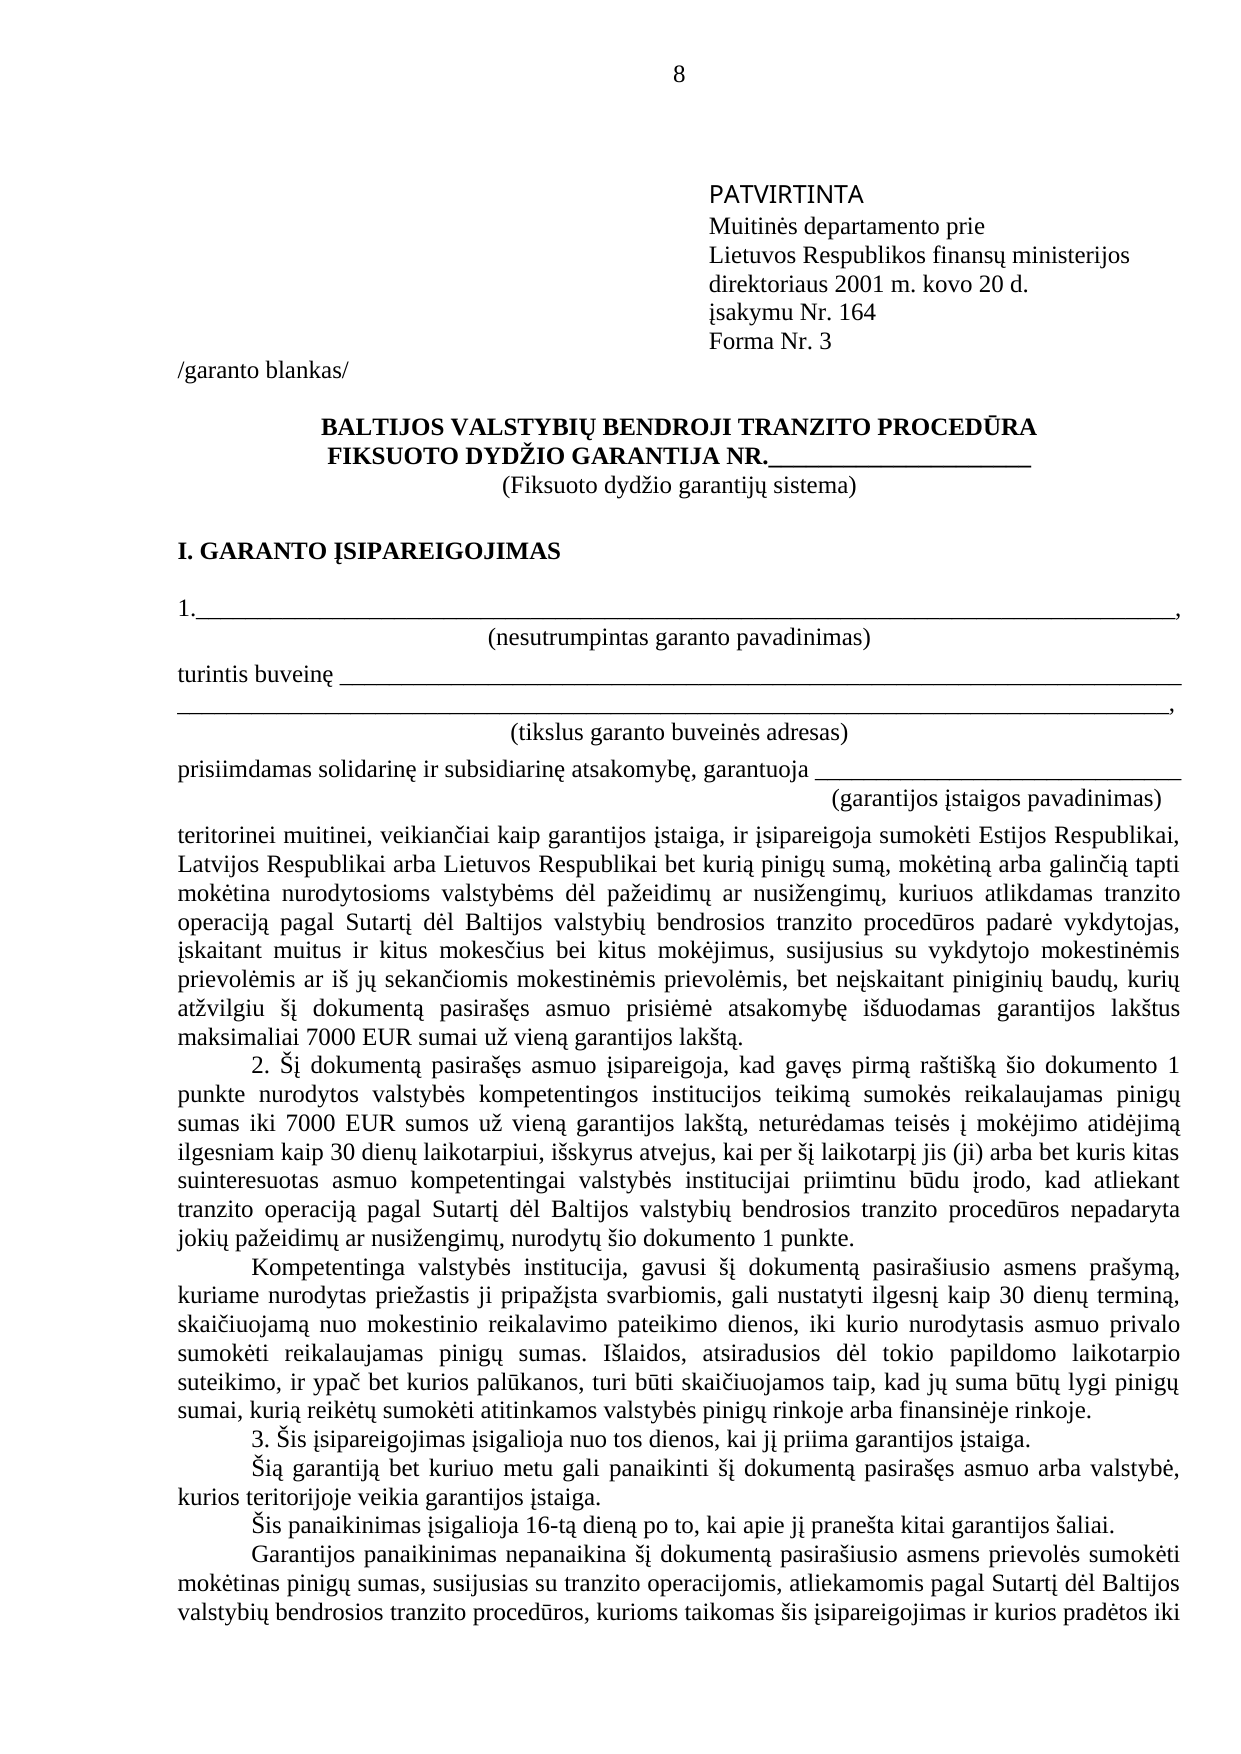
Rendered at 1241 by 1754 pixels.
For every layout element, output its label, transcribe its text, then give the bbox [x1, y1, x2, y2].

text , [177, 688, 1181, 717]
text Kompetentinga valstybės institucija, gavusi šį dokumentą pasirašiusio asmens prašymą, kuriame nurodytas priežastis ji pripažįsta svarbiomis, gali nustatyti ilgesnį kaip 30 dienų terminą, skaičiuojamą nuo mokestinio reikalavimo pateikimo dienos, iki kurio nurodytasis asmuo privalo sumokėti reikalaujamas pinigų sumas. Išlaidos, atsiradusios dėl tokio papildomo laikotarpio suteikimo, ir ypač bet kurios palūkanos, turi būti skaičiuojamos taip, kad jų suma būtų lygi pinigų sumai, kurią reikėtų sumokėti atitinkamos valstybės pinigų rinkoje arba finansinėje rinkoje. [177, 1252, 1181, 1424]
text Šis panaikinimas įsigalioja 16-tą dieną po to, kai apie jį pranešta kitai garantijos šaliai. [177, 1510, 1181, 1539]
text /garanto blankas/ [177, 355, 1181, 384]
text (tikslus garanto buveinės adresas) [177, 717, 1181, 754]
text BALTIJOS VALSTYBIŲ BENDROJI TRANZITO PROCEDŪRA [177, 412, 1181, 441]
text Lietuvos Respublikos finansų ministerijos [177, 240, 1181, 269]
text Garantijos panaikinimas nepanaikina šį dokumentą pasirašiusio asmens prievolės sumokėti mokėtinas pinigų sumas, susijusias su tranzito operacijomis, atliekamomis pagal Sutartį dėl Baltijos valstybių bendrosios tranzito procedūros, kurioms taikomas šis įsipareigojimas ir kurios pradėtos iki [177, 1539, 1181, 1625]
text įsakymu Nr. 164 [177, 297, 1181, 326]
text Muitinės departamento prie [177, 211, 1181, 240]
text I. GARANTO ĮSIPAREIGOJIMAS [177, 536, 1181, 565]
text turintis buveinę [177, 659, 1181, 688]
text Forma Nr. 3 [177, 326, 1181, 355]
text FIKSUOTO DYDŽIO GARANTIJA Nr._____________________ [177, 441, 1181, 470]
text (nesutrumpintas garanto pavadinimas) [177, 622, 1181, 659]
text 1. , [177, 593, 1181, 622]
text direktoriaus 2001 m. kovo 20 d. [177, 269, 1181, 297]
text 2. Šį dokumentą pasirašęs asmuo įsipareigoja, kad gavęs pirmą raštišką šio dokumento 1 punkte nurodytos valstybės kompetentingos institucijos teikimą sumokės reikalaujamas pinigų sumas iki 7000 EUR sumos už vieną garantijos lakštą, neturėdamas teisės į mokėjimo atidėjimą ilgesniam kaip 30 dienų laikotarpiui, išskyrus atvejus, kai per šį laikotarpį jis (ji) arba bet kuris kitas suinteresuotas asmuo kompetentingai valstybės institucijai priimtinu būdu įrodo, kad atliekant tranzito operaciją pagal Sutartį dėl Baltijos valstybių bendrosios tranzito procedūros nepadaryta jokių pažeidimų ar nusižengimų, nurodytų šio dokumento 1 punkte. [177, 1050, 1181, 1252]
text PATVIRTINTA [177, 177, 1181, 211]
text (Fiksuoto dydžio garantijų sistema) [177, 470, 1181, 507]
text (garantijos įstaigos pavadinimas) [177, 783, 1181, 820]
text prisiimdamas solidarinę ir subsidiarinę atsakomybę, garantuoja [177, 754, 1181, 783]
text Šią garantiją bet kuriuo metu gali panaikinti šį dokumentą pasirašęs asmuo arba valstybė, kurios teritorijoje veikia garantijos įstaiga. [177, 1453, 1181, 1510]
text teritorinei muitinei, veikiančiai kaip garantijos įstaiga, ir įsipareigoja sumokėti Estijos Respublikai, Latvijos Respublikai arba Lietuvos Respublikai bet kurią pinigų sumą, mokėtiną arba galinčią tapti mokėtina nurodytosioms valstybėms dėl pažeidimų ar nusižengimų, kuriuos atlikdamas tranzito operaciją pagal Sutartį dėl Baltijos valstybių bendrosios tranzito procedūros padarė vykdytojas, įskaitant muitus ir kitus mokesčius bei kitus mokėjimus, susijusius su vykdytojo mokestinėmis prievolėmis ar iš jų sekančiomis mokestinėmis prievolėmis, bet neįskaitant piniginių baudų, kurių atžvilgiu šį dokumentą pasirašęs asmuo prisiėmė atsakomybę išduodamas garantijos lakštus maksimaliai 7000 EUR sumai už vieną garantijos lakštą. [177, 820, 1181, 1050]
text 3. Šis įsipareigojimas įsigalioja nuo tos dienos, kai jį priima garantijos įstaiga. [177, 1424, 1181, 1453]
